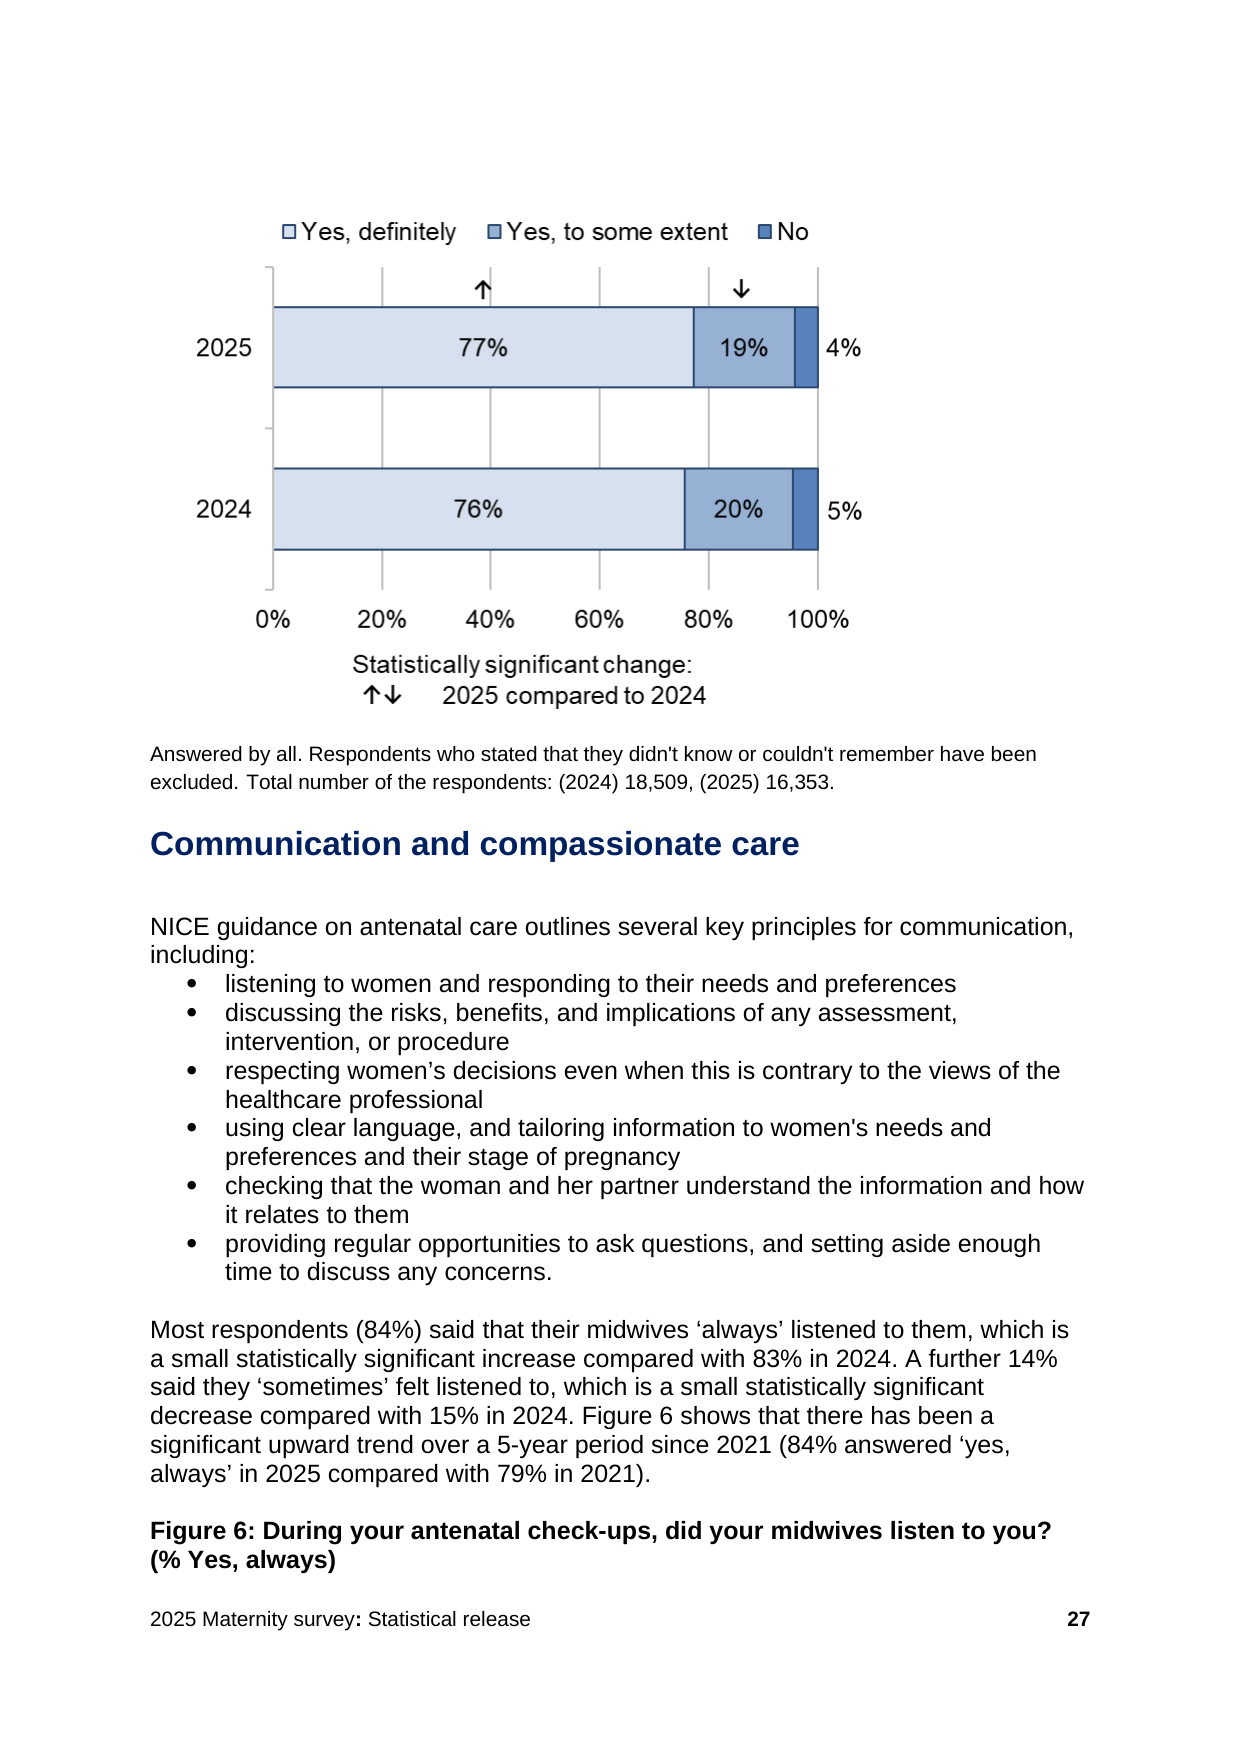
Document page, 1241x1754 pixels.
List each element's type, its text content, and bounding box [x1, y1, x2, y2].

text Figure 6: During your antenatal check-ups, did your midwives listen to you? (% Yes, always) [150, 1516, 1090, 1574]
list listening to women and responding to their needs and preferences [187, 969, 1090, 998]
list using clear language, and tailoring information to women's needs and preferences and their stage of pregnancy [187, 1113, 1090, 1171]
subtitle Communication and compassionate care [150, 824, 1090, 862]
text Answered by all. Respondents who stated that they didn't know or couldn't remember have been excluded. Total number of the respondents: (2024) 18,509, (2025) 16,353. [150, 742, 1090, 795]
text Most respondents (84%) said that their midwives ‘always’ listened to them, which is a small statistically significant increase compared with 83% in 2024. A further 14% said they ‘sometimes’ felt listened to, which is a small statistically significant decrease compared with 15% in 2024. Figure 6 shows that there has been a significant upward trend over a 5-year period since 2021 (84% answered ‘yes, always’ in 2025 compared with 79% in 2021). [150, 1315, 1090, 1487]
list respecting women’s decisions even when this is contrary to the views of the healthcare professional [187, 1056, 1090, 1113]
list providing regular opportunities to ask questions, and setting aside enough time to discuss any concerns. [187, 1228, 1090, 1286]
text NICE guidance on antenatal care outlines several key principles for communication, including: [150, 912, 1090, 969]
list checking that the woman and her partner understand the information and how it relates to them [187, 1171, 1090, 1228]
list discussing the risks, benefits, and implications of any assessment, intervention, or procedure [187, 998, 1090, 1056]
